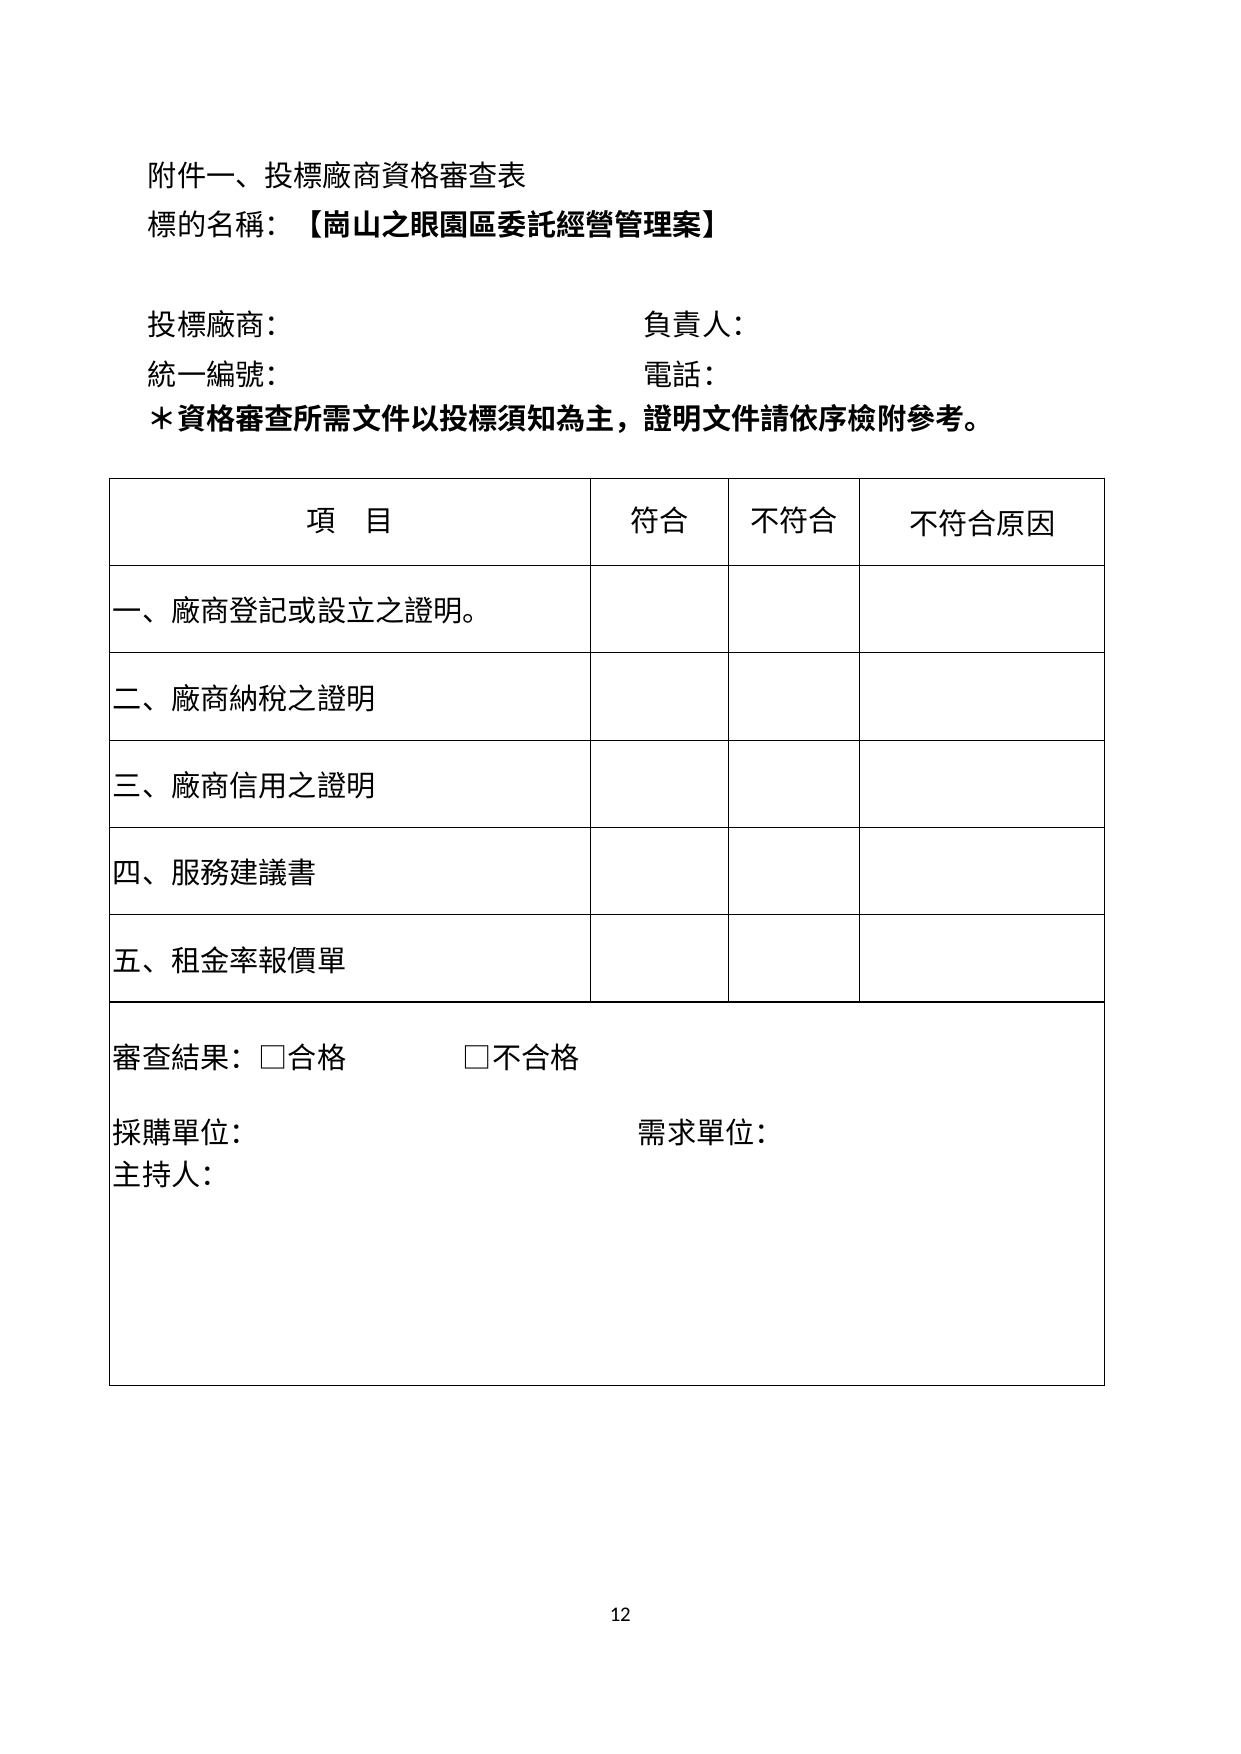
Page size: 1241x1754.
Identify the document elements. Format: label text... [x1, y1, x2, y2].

table_cell [591, 741, 728, 827]
table_cell [860, 653, 1104, 739]
table_cell [729, 566, 859, 652]
table_cell 審查結果：□合格 □不合格 採購單位： 需求單位： 主持人： [110, 1003, 1104, 1385]
table_cell [591, 915, 728, 1001]
table_cell [591, 566, 728, 652]
table_cell 二、廠商納稅之證明 [110, 653, 590, 739]
table_cell 四、服務建議書 [110, 828, 590, 914]
table_header 項 目 [110, 479, 590, 565]
table_cell 一、廠商登記或設立之證明。 [110, 566, 590, 652]
text 投標廠商： 負責人： [148, 296, 1092, 346]
table_cell 三、廠商信用之證明 [110, 741, 590, 827]
table_cell [729, 915, 859, 1001]
table_cell [860, 566, 1104, 652]
table_cell [591, 653, 728, 739]
table_cell 五、租金率報價單 [110, 915, 590, 1001]
table_cell [729, 653, 859, 739]
text 標的名稱：【崗山之眼園區委託經營管理案】 [148, 196, 1092, 246]
table_cell [729, 828, 859, 914]
table_cell [860, 828, 1104, 914]
text ＊資格審查所需文件以投標須知為主，證明文件請依序檢附參考。 [148, 396, 1092, 438]
table_header 不符合原因 [860, 479, 1104, 565]
text 統一編號： 電話： [148, 346, 1092, 396]
table_header 不符合 [729, 479, 859, 565]
table_cell [591, 828, 728, 914]
text 附件一、投標廠商資格審查表 [148, 148, 1092, 196]
table_cell [729, 741, 859, 827]
table_cell [860, 915, 1104, 1001]
table_header 符合 [591, 479, 728, 565]
table_cell [860, 741, 1104, 827]
